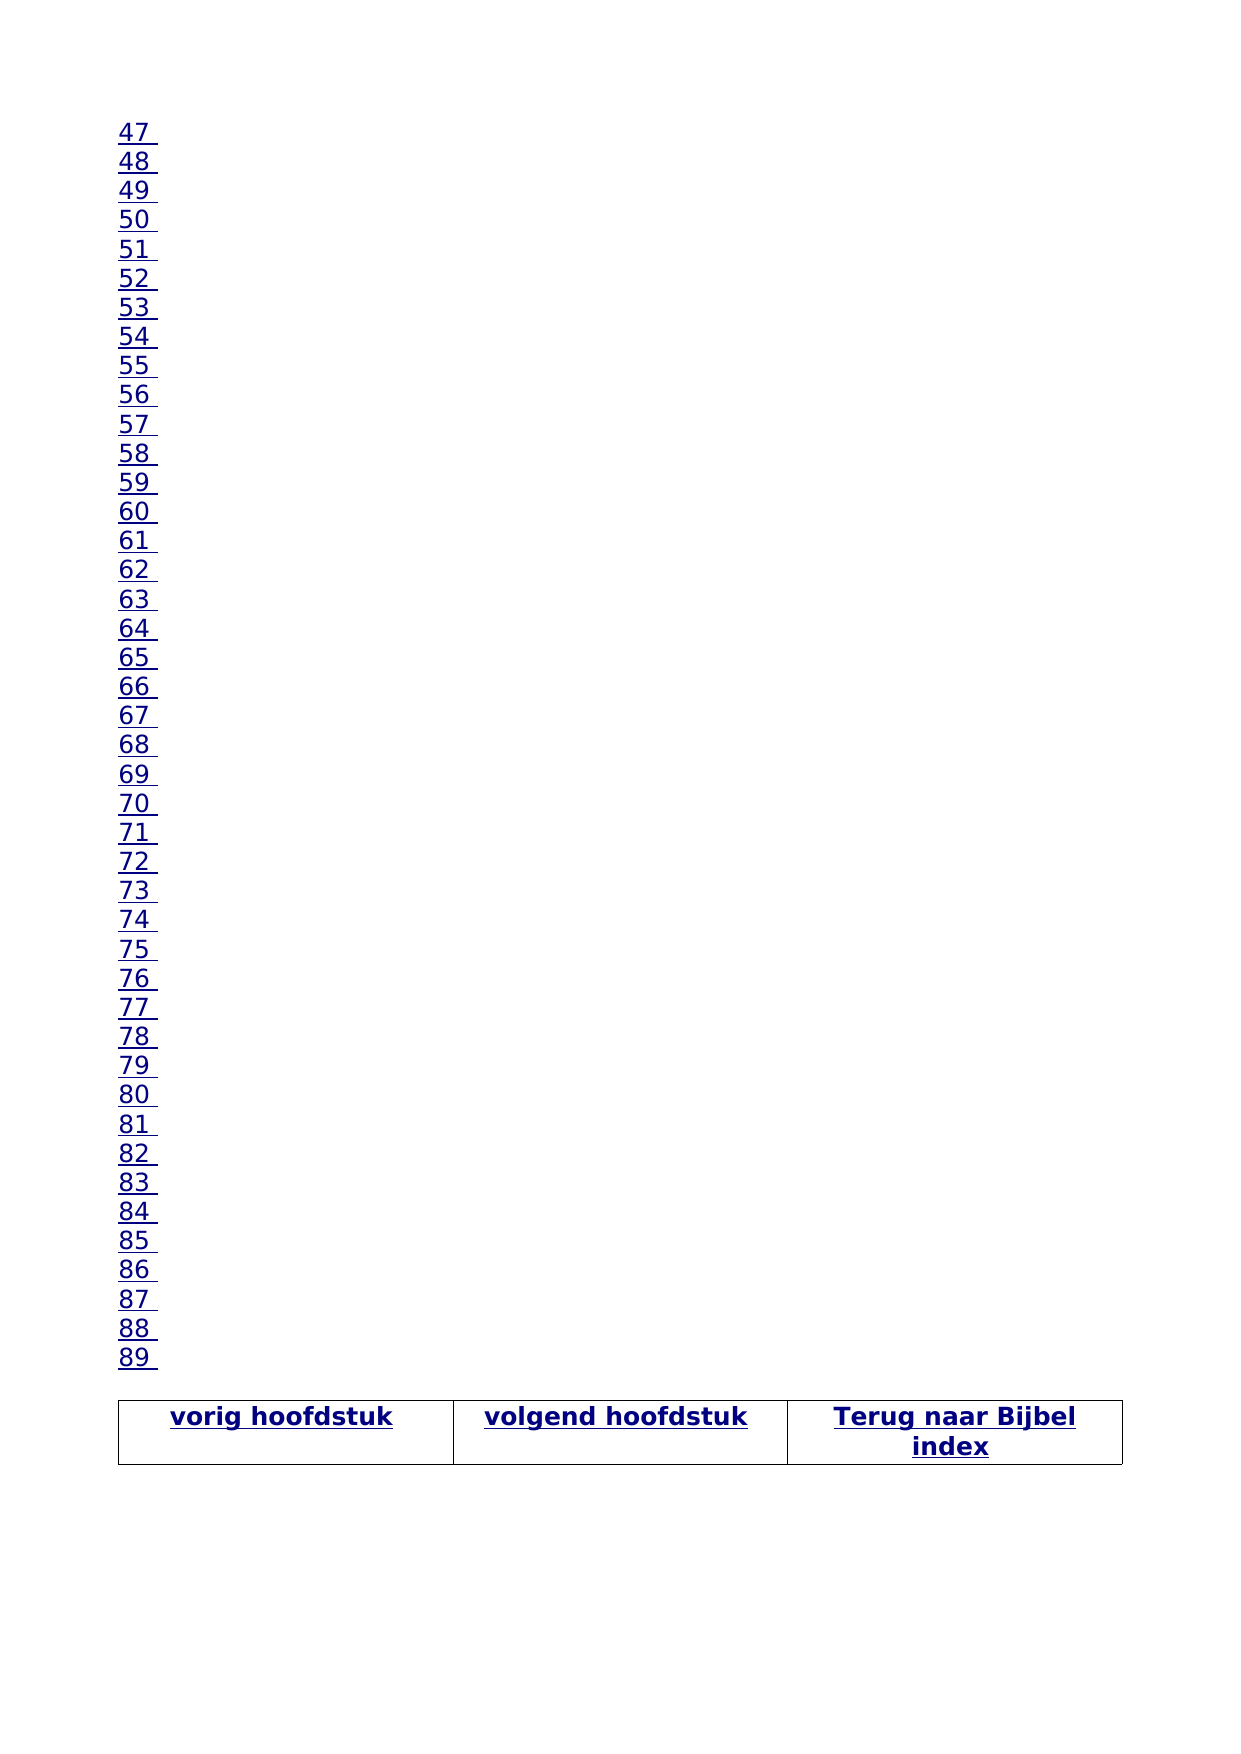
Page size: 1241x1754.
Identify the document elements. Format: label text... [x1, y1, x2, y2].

text 47 48 49 50 51 52 53 54 55 56 57 58 59 60 61 62 63 64 65 66 67 68 69 70 71 72 73 74 75 76 77 78 79 80 81 82 83 84 85 86 87 88 89 [118, 118, 1122, 1372]
table_header vorig hoofdstuk [119, 1401, 453, 1464]
table_header Terug naar Bijbel index [788, 1401, 1122, 1464]
table_header volgend hoofdstuk [454, 1401, 787, 1464]
